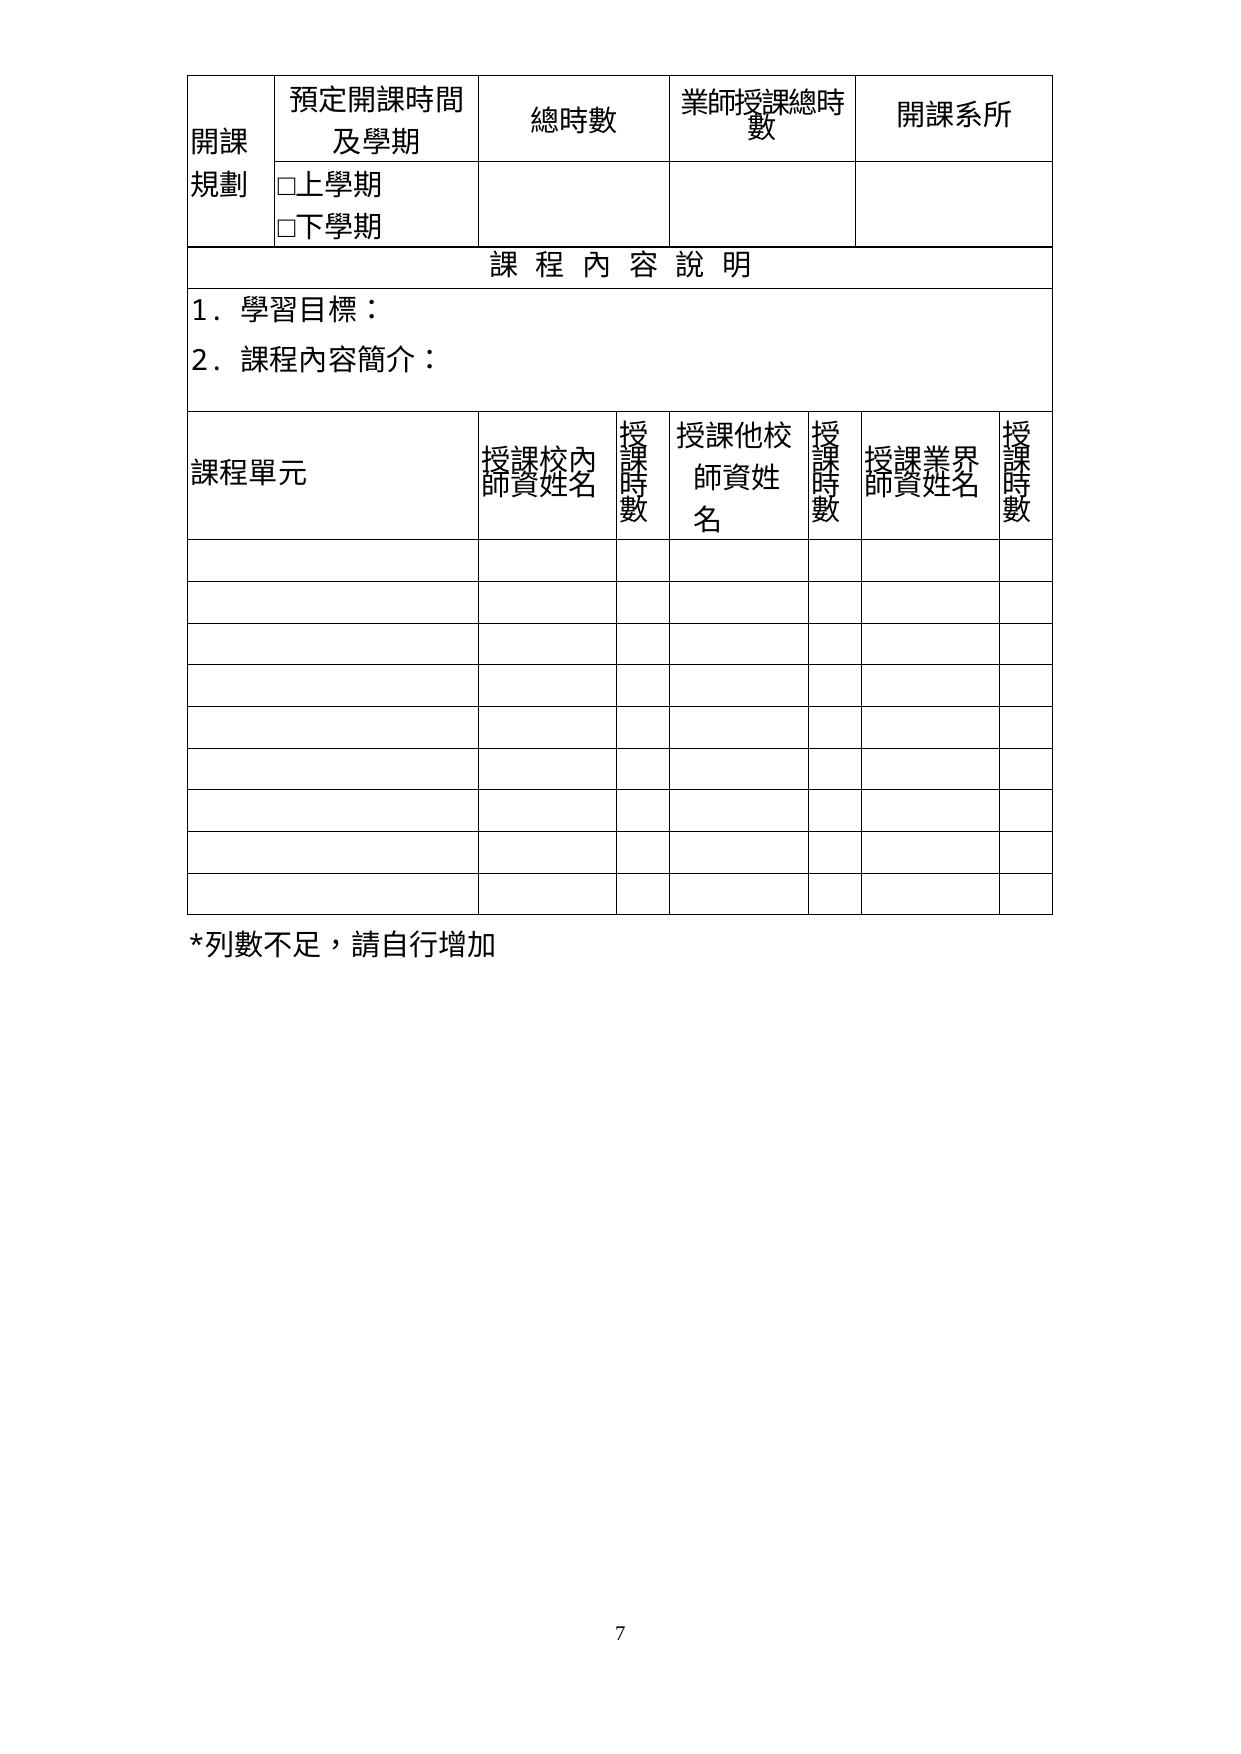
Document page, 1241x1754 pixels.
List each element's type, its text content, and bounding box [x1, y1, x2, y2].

table_cell [617, 540, 669, 581]
table_cell 授課時數 [1000, 412, 1052, 539]
table_cell 授課時數 [617, 412, 669, 539]
table_cell [188, 874, 478, 914]
table_cell [862, 540, 999, 581]
table_cell [617, 582, 669, 622]
table_cell [1000, 790, 1052, 831]
table_cell [670, 749, 808, 789]
table_cell [809, 582, 861, 622]
table_cell 授課時數 [809, 412, 861, 539]
table_cell [188, 624, 478, 664]
table_cell 授課他校師資姓名 [670, 412, 808, 539]
table_cell [1000, 874, 1052, 914]
table_cell [809, 790, 861, 831]
table_cell [862, 790, 999, 831]
table_cell [479, 832, 616, 872]
table_cell [188, 790, 478, 831]
table_cell 授課校內師資姓名 [479, 412, 616, 539]
table_cell [670, 790, 808, 831]
table_cell [1000, 749, 1052, 789]
table_cell 開課 規劃 [188, 76, 274, 246]
table_cell 開課系所 [856, 76, 1052, 161]
table_cell 授課業界師資姓名 [862, 412, 999, 539]
table_cell [670, 832, 808, 872]
table_cell [670, 624, 808, 664]
table_cell [479, 540, 616, 581]
table_cell [1000, 665, 1052, 706]
table_cell □上學期 □下學期 [275, 162, 478, 246]
table_cell [479, 162, 669, 246]
table_cell [188, 582, 478, 622]
table_cell [862, 624, 999, 664]
table_cell [617, 832, 669, 872]
table_cell [862, 707, 999, 747]
table_cell [1000, 540, 1052, 581]
table_cell [670, 162, 855, 246]
table_cell [617, 790, 669, 831]
table_cell [670, 665, 808, 706]
table_cell [479, 790, 616, 831]
table_cell [1000, 707, 1052, 747]
table_cell [809, 665, 861, 706]
table_cell [809, 749, 861, 789]
table_cell [188, 665, 478, 706]
table_cell [188, 749, 478, 789]
table_cell [809, 874, 861, 914]
table_cell 業師授課總時數 [670, 76, 855, 161]
table_cell [479, 665, 616, 706]
text *列數不足，請自行增加 [187, 915, 1053, 965]
table_cell [670, 707, 808, 747]
table_cell 總時數 [479, 76, 669, 161]
table_cell 課程內容說明 [188, 248, 1052, 288]
table_cell [479, 582, 616, 622]
table_cell 預定開課時間及學期 [275, 76, 478, 161]
table_cell [809, 832, 861, 872]
table_cell [188, 707, 478, 747]
table_cell [862, 749, 999, 789]
table_cell [856, 162, 1052, 246]
table_cell [670, 540, 808, 581]
table_cell [862, 665, 999, 706]
table_cell [617, 707, 669, 747]
table_cell [188, 832, 478, 872]
table_cell [479, 874, 616, 914]
table_cell [617, 624, 669, 664]
table_cell [809, 540, 861, 581]
table_cell [479, 707, 616, 747]
table_cell [479, 624, 616, 664]
table_cell [479, 749, 616, 789]
table_cell [1000, 624, 1052, 664]
table_cell [862, 874, 999, 914]
table_cell [1000, 582, 1052, 622]
table_cell [670, 582, 808, 622]
table_cell [617, 749, 669, 789]
table_cell [617, 665, 669, 706]
table_cell [670, 874, 808, 914]
table_cell 課程單元 [188, 412, 478, 539]
table_cell [1000, 832, 1052, 872]
table_cell 學習目標： 課程內容簡介： [188, 289, 1052, 411]
table_cell [617, 874, 669, 914]
table_cell [809, 707, 861, 747]
table_cell [862, 832, 999, 872]
table_cell [809, 624, 861, 664]
table_cell [862, 582, 999, 622]
table_cell [188, 540, 478, 581]
